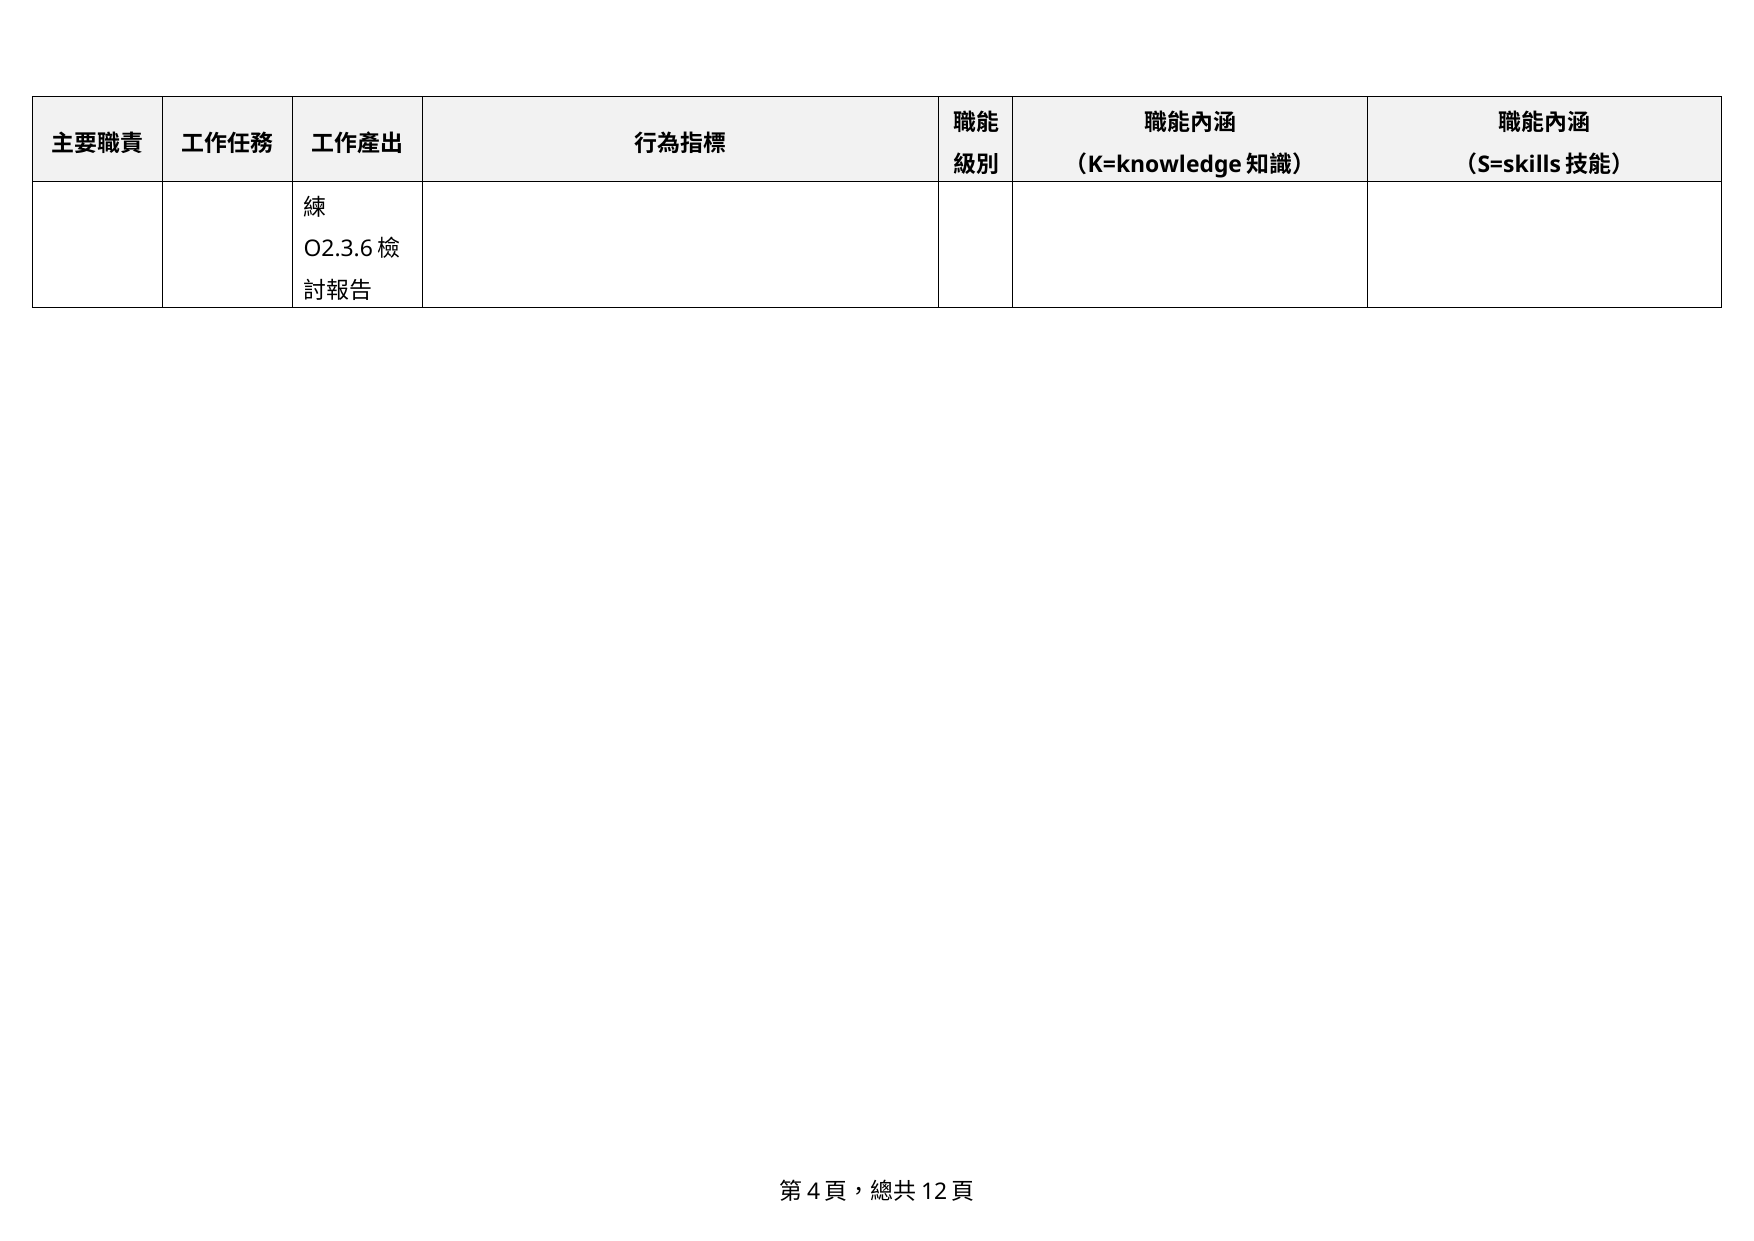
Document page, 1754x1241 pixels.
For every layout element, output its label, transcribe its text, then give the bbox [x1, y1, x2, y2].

table_header 主要職責 [33, 97, 162, 181]
table_cell [1013, 182, 1367, 307]
table_header 職能內涵 （S=skills技能） [1368, 97, 1721, 181]
table_header 職能內涵 （K=knowledge知識） [1013, 97, 1367, 181]
table_cell [33, 182, 162, 307]
table_header 職能級別 [939, 97, 1012, 181]
table_header 工作產出 [293, 97, 422, 181]
table_cell [423, 182, 938, 307]
table_cell [163, 182, 292, 307]
table_header 工作任務 [163, 97, 292, 181]
table_header 行為指標 [423, 97, 938, 181]
table_cell 練 O2.3.6檢討報告 [293, 182, 422, 307]
table_cell [939, 182, 1012, 307]
table_cell [1368, 182, 1721, 307]
